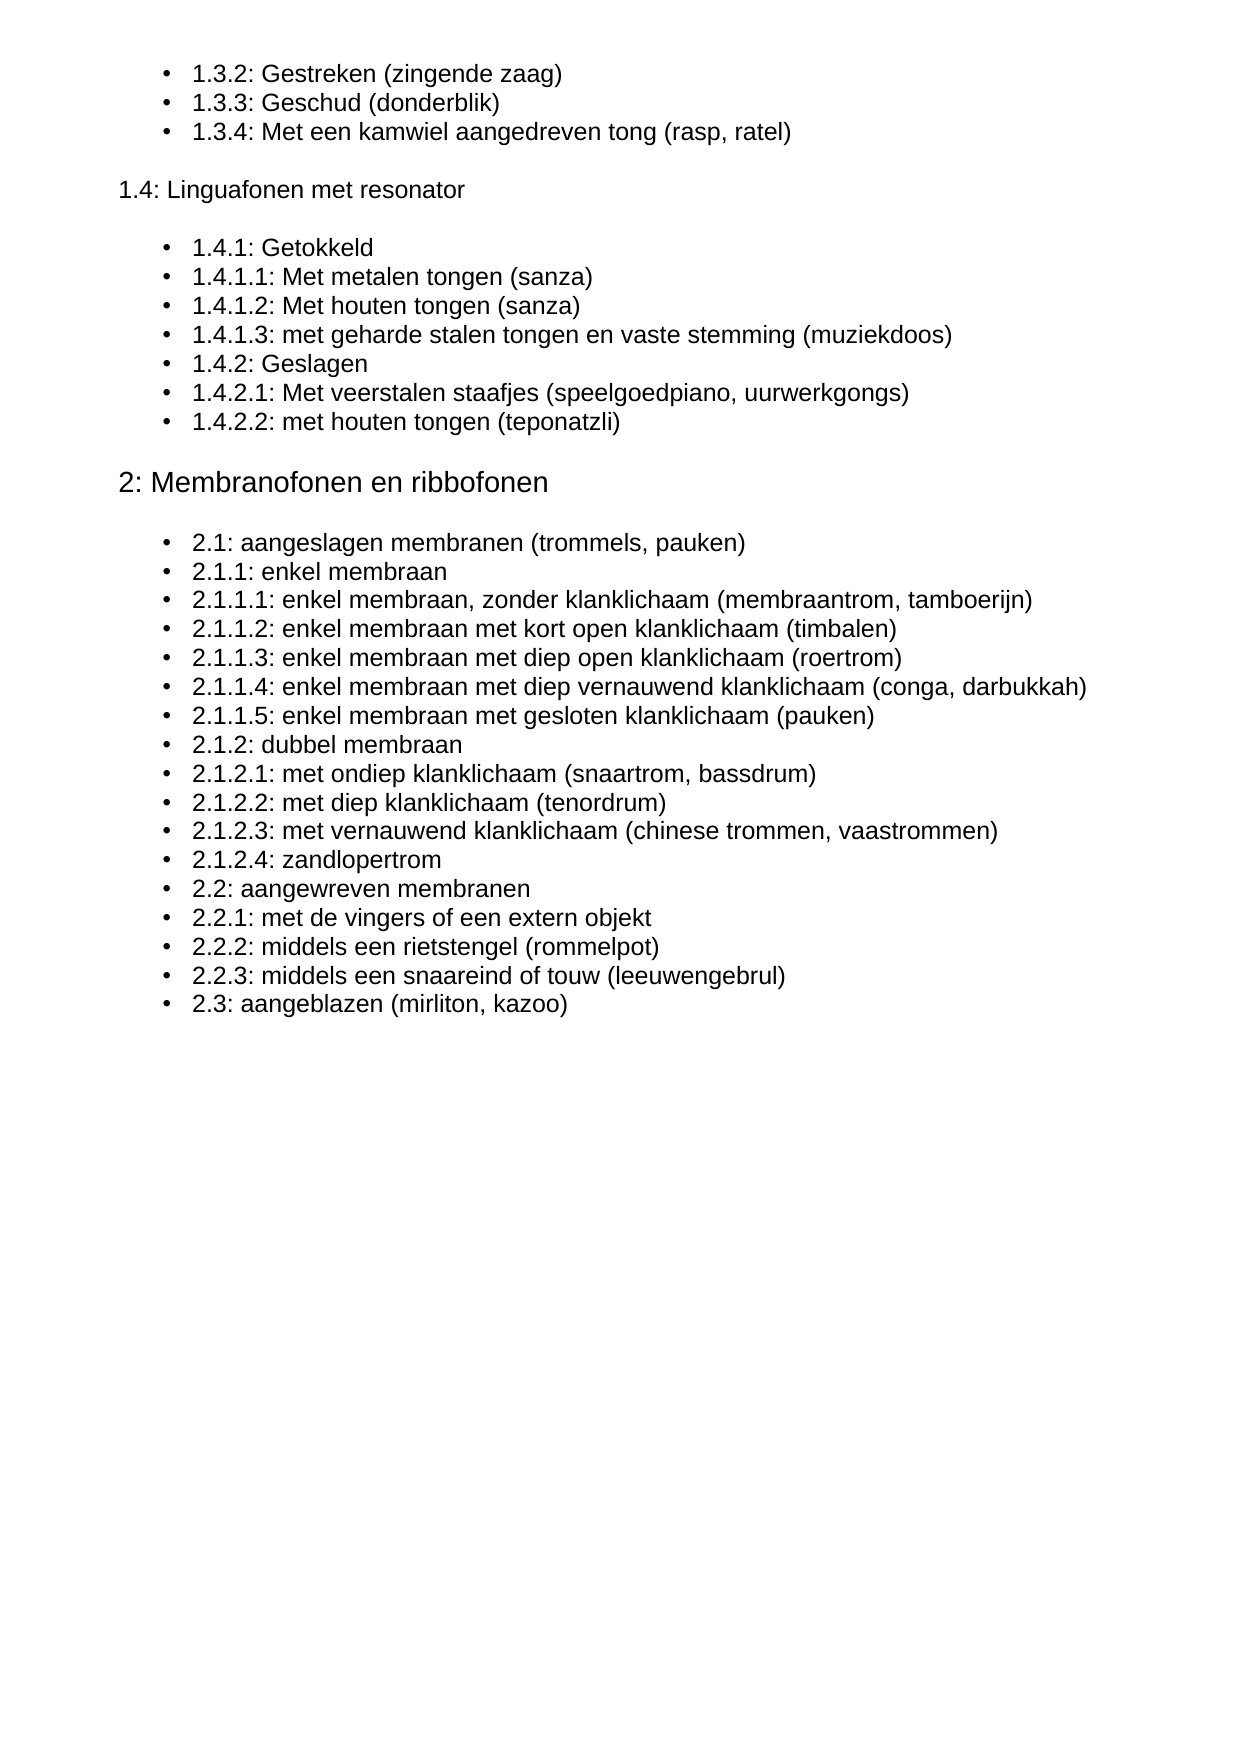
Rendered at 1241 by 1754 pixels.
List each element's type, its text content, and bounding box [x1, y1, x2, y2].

list 1.4.2: Geslagen [162, 349, 1181, 378]
list 2.1.2.3: met vernauwend klanklichaam (chinese trommen, vaastrommen) [162, 816, 1181, 845]
list 1.4.1.3: met geharde stalen tongen en vaste stemming (muziekdoos) [162, 320, 1181, 349]
text 1.4: Linguafonen met resonator [118, 175, 1181, 204]
list 2.1.1.2: enkel membraan met kort open klanklichaam (timbalen) [162, 614, 1181, 643]
list 2.1.1: enkel membraan [162, 557, 1181, 586]
list 2.1.1.1: enkel membraan, zonder klanklichaam (membraantrom, tamboerijn) [162, 586, 1181, 614]
list 2.1: aangeslagen membranen (trommels, pauken) [162, 528, 1181, 557]
list 2.1.2: dubbel membraan [162, 730, 1181, 759]
list 1.4.2.1: Met veerstalen staafjes (speelgoedpiano, uurwerkgongs) [162, 378, 1181, 406]
list 2.1.1.4: enkel membraan met diep vernauwend klanklichaam (conga, darbukkah) [162, 672, 1181, 701]
list 2.2.1: met de vingers of een extern objekt [162, 903, 1181, 932]
list 2.2.2: middels een rietstengel (rommelpot) [162, 932, 1181, 961]
list 1.4.2.2: met houten tongen (teponatzli) [162, 406, 1181, 435]
list 2.1.2.1: met ondiep klanklichaam (snaartrom, bassdrum) [162, 759, 1181, 787]
list 1.3.2: Gestreken (zingende zaag) [162, 59, 1181, 88]
list 1.3.4: Met een kamwiel aangedreven tong (rasp, ratel) [162, 117, 1181, 146]
list 1.3.3: Geschud (donderblik) [162, 88, 1181, 117]
list 2.2: aangewreven membranen [162, 874, 1181, 903]
list 2.1.1.5: enkel membraan met gesloten klanklichaam (pauken) [162, 701, 1181, 730]
list 1.4.1: Getokkeld [162, 233, 1181, 262]
list 1.4.1.2: Met houten tongen (sanza) [162, 291, 1181, 320]
list 2.1.1.3: enkel membraan met diep open klanklichaam (roertrom) [162, 643, 1181, 672]
text 2: Membranofonen en ribbofonen [118, 465, 1181, 498]
list 2.1.2.4: zandlopertrom [162, 845, 1181, 874]
list 2.2.3: middels een snaareind of touw (leeuwengebrul) [162, 961, 1181, 989]
list 2.1.2.2: met diep klanklichaam (tenordrum) [162, 787, 1181, 816]
list 2.3: aangeblazen (mirliton, kazoo) [162, 989, 1181, 1018]
list 1.4.1.1: Met metalen tongen (sanza) [162, 262, 1181, 291]
